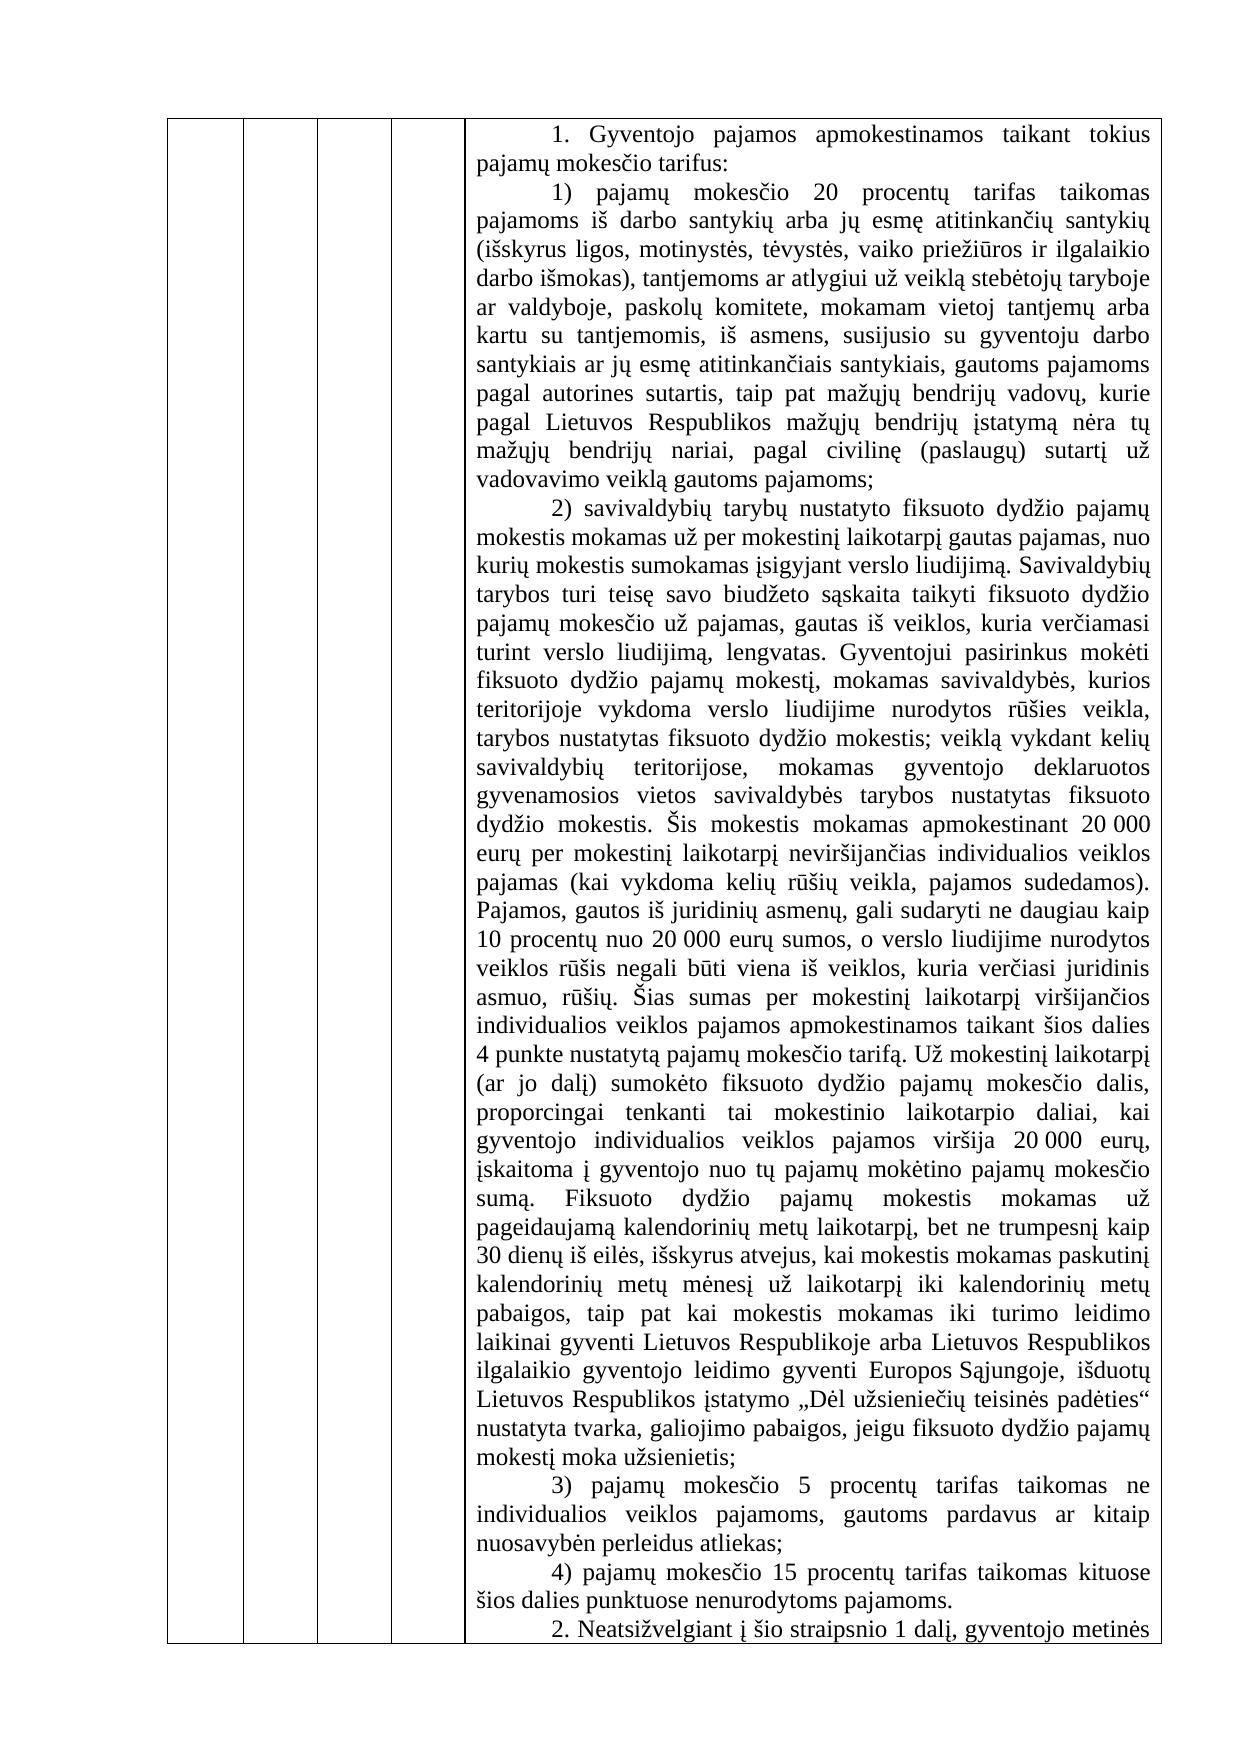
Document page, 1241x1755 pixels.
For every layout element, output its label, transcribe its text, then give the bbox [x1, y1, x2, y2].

table_cell [318, 119, 391, 1643]
table_cell [244, 119, 317, 1643]
table_cell [168, 119, 243, 1643]
table_cell 1. Gyventojo pajamos apmokestinamos taikant tokius pajamų mokesčio tarifus: 1) pajamų mokesčio 20 procentų tarifas taikomas pajamoms iš darbo santykių arba jų esmę atitinkančių santykių (išskyrus ligos, motinystės, tėvystės, vaiko priežiūros ir ilgalaikio darbo išmokas), tantjemoms ar atlygiui už veiklą stebėtojų taryboje ar valdyboje, paskolų komitete, mokamam vietoj tantjemų arba kartu su tantjemomis, iš asmens, susijusio su gyventoju darbo santykiais ar jų esmę atitinkančiais santykiais, gautoms pajamoms pagal autorines sutartis, taip pat mažųjų bendrijų vadovų, kurie pagal Lietuvos Respublikos mažųjų bendrijų įstatymą nėra tų mažųjų bendrijų nariai, pagal civilinę (paslaugų) sutartį už vadovavimo veiklą gautoms pajamoms; 2) savivaldybių tarybų nustatyto fiksuoto dydžio pajamų mokestis mokamas už per mokestinį laikotarpį gautas pajamas, nuo kurių mokestis sumokamas įsigyjant verslo liudijimą. Savivaldybių tarybos turi teisę savo biudžeto sąskaita taikyti fiksuoto dydžio pajamų mokesčio už pajamas, gautas iš veiklos, kuria verčiamasi turint verslo liudijimą, lengvatas. Gyventojui pasirinkus mokėti fiksuoto dydžio pajamų mokestį, mokamas savivaldybės, kurios teritorijoje vykdoma verslo liudijime nurodytos rūšies veikla, tarybos nustatytas fiksuoto dydžio mokestis; veiklą vykdant kelių savivaldybių teritorijose, mokamas gyventojo deklaruotos gyvenamosios vietos savivaldybės tarybos nustatytas fiksuoto dydžio mokestis. Šis mokestis mokamas apmokestinant 20 000 eurų per mokestinį laikotarpį neviršijančias individualios veiklos pajamas (kai vykdoma kelių rūšių veikla, pajamos sudedamos). Pajamos, gautos iš juridinių asmenų, gali sudaryti ne daugiau kaip 10 procentų nuo 20 000 eurų sumos, o verslo liudijime nurodytos veiklos rūšis negali būti viena iš veiklos, kuria verčiasi juridinis asmuo, rūšių. Šias sumas per mokestinį laikotarpį viršijančios individualios veiklos pajamos apmokestinamos taikant šios dalies 4 punkte nustatytą pajamų mokesčio tarifą. Už mokestinį laikotarpį (ar jo dalį) sumokėto fiksuoto dydžio pajamų mokesčio dalis, proporcingai tenkanti tai mokestinio laikotarpio daliai, kai gyventojo individualios veiklos pajamos viršija 20 000 eurų, įskaitoma į gyventojo nuo tų pajamų mokėtino pajamų mokesčio sumą. Fiksuoto dydžio pajamų mokestis mokamas už pageidaujamą kalendorinių metų laikotarpį, bet ne trumpesnį kaip 30 dienų iš eilės, išskyrus atvejus, kai mokestis mokamas paskutinį kalendorinių metų mėnesį už laikotarpį iki kalendorinių metų pabaigos, taip pat kai mokestis mokamas iki turimo leidimo laikinai gyventi Lietuvos Respublikoje arba Lietuvos Respublikos ilgalaikio gyventojo leidimo gyventi Europos Sąjungoje, išduotų Lietuvos Respublikos įstatymo „Dėl užsieniečių teisinės padėties“ nustatyta tvarka, galiojimo pabaigos, jeigu fiksuoto dydžio pajamų mokestį moka užsienietis; 3) pajamų mokesčio 5 procentų tarifas taikomas ne individualios veiklos pajamoms, gautoms pardavus ar kitaip nuosavybėn perleidus atliekas; 4) pajamų mokesčio 15 procentų tarifas taikomas kituose šios dalies punktuose nenurodytoms pajamoms. 2. Neatsižvelgiant į šio straipsnio 1 dalį, gyventojo metinės [466, 119, 1161, 1643]
table_cell [392, 119, 464, 1643]
